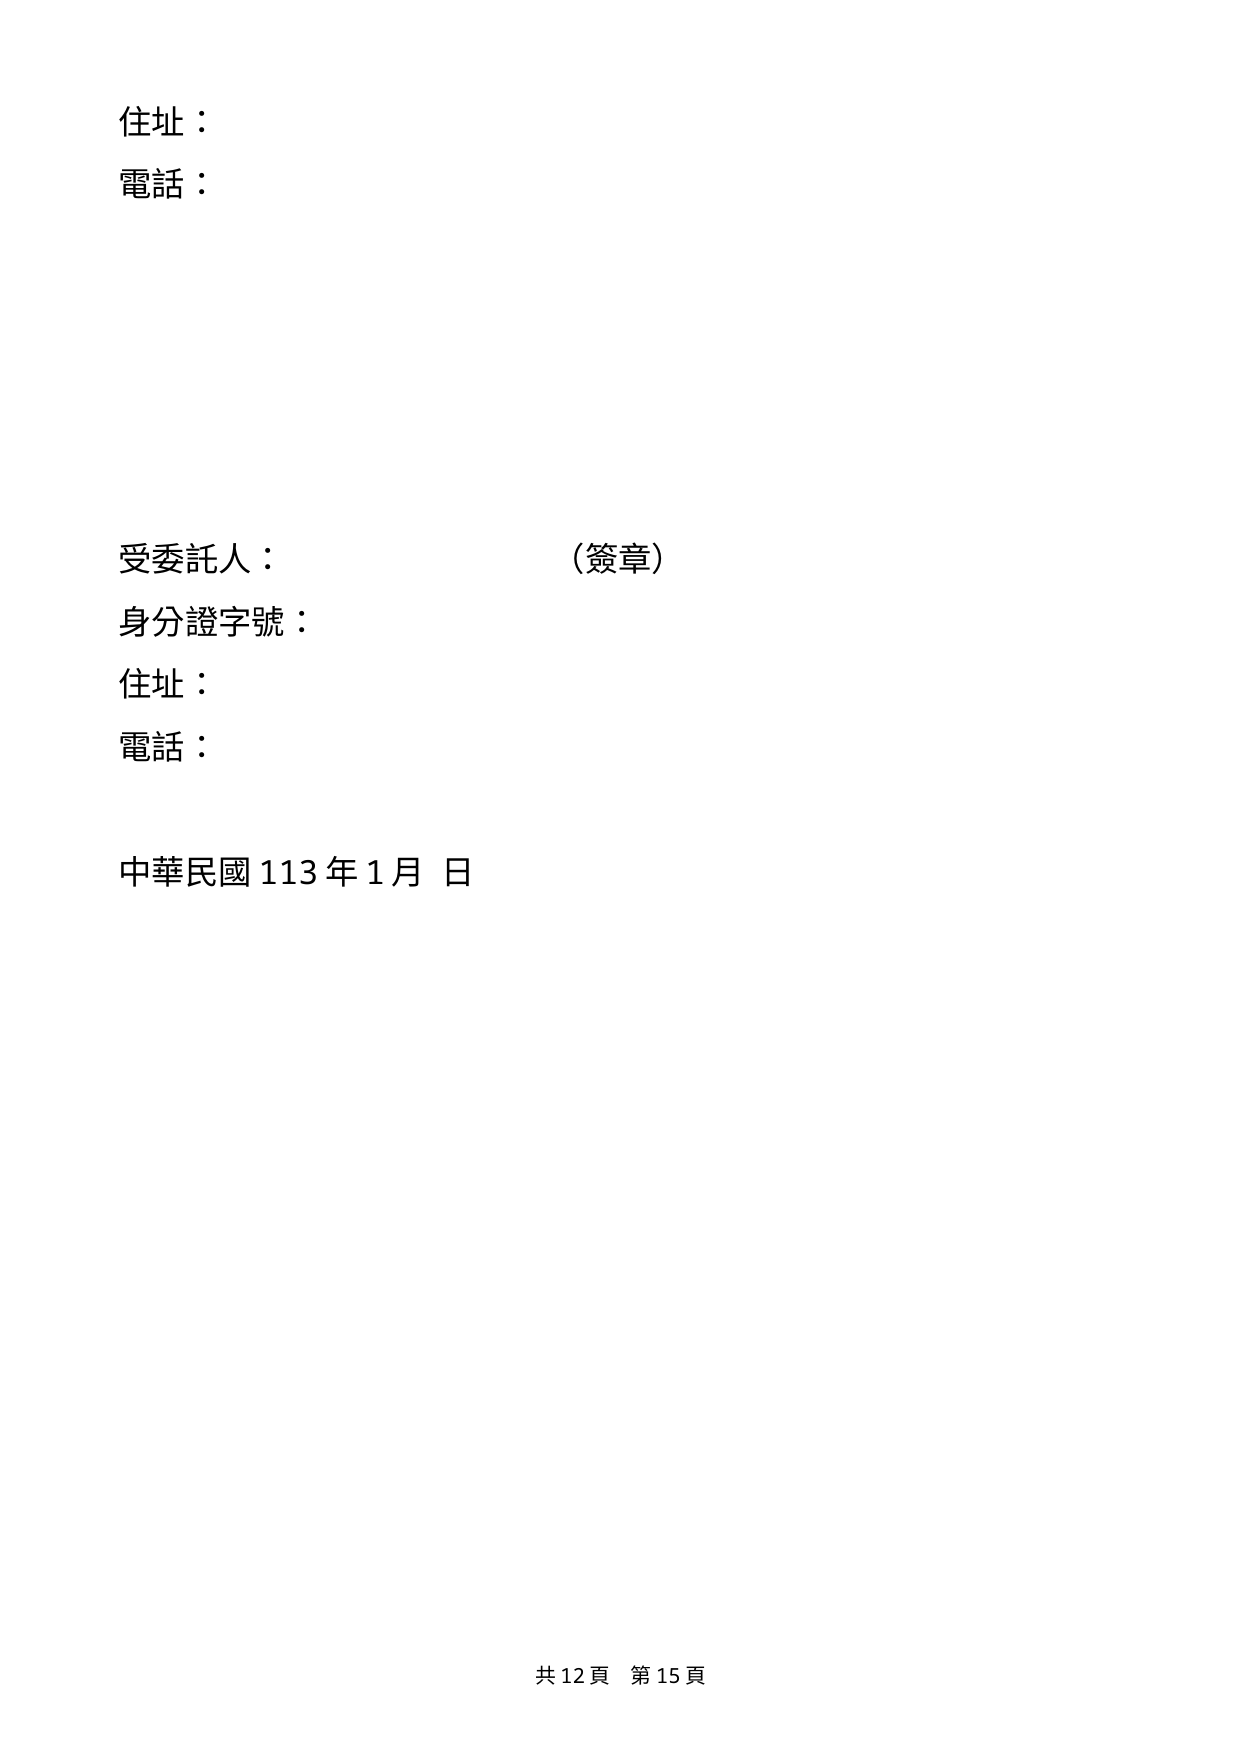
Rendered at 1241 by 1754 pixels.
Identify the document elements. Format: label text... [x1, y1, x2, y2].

text 住址： [118, 78, 1122, 141]
text 中華民國113年1月 日 [118, 828, 1122, 891]
text 電話： [118, 141, 1122, 203]
text 受委託人： （簽章） [118, 516, 1122, 578]
text 電話： [118, 703, 1122, 766]
text 身分證字號： [118, 578, 1122, 641]
text 住址： [118, 641, 1122, 703]
